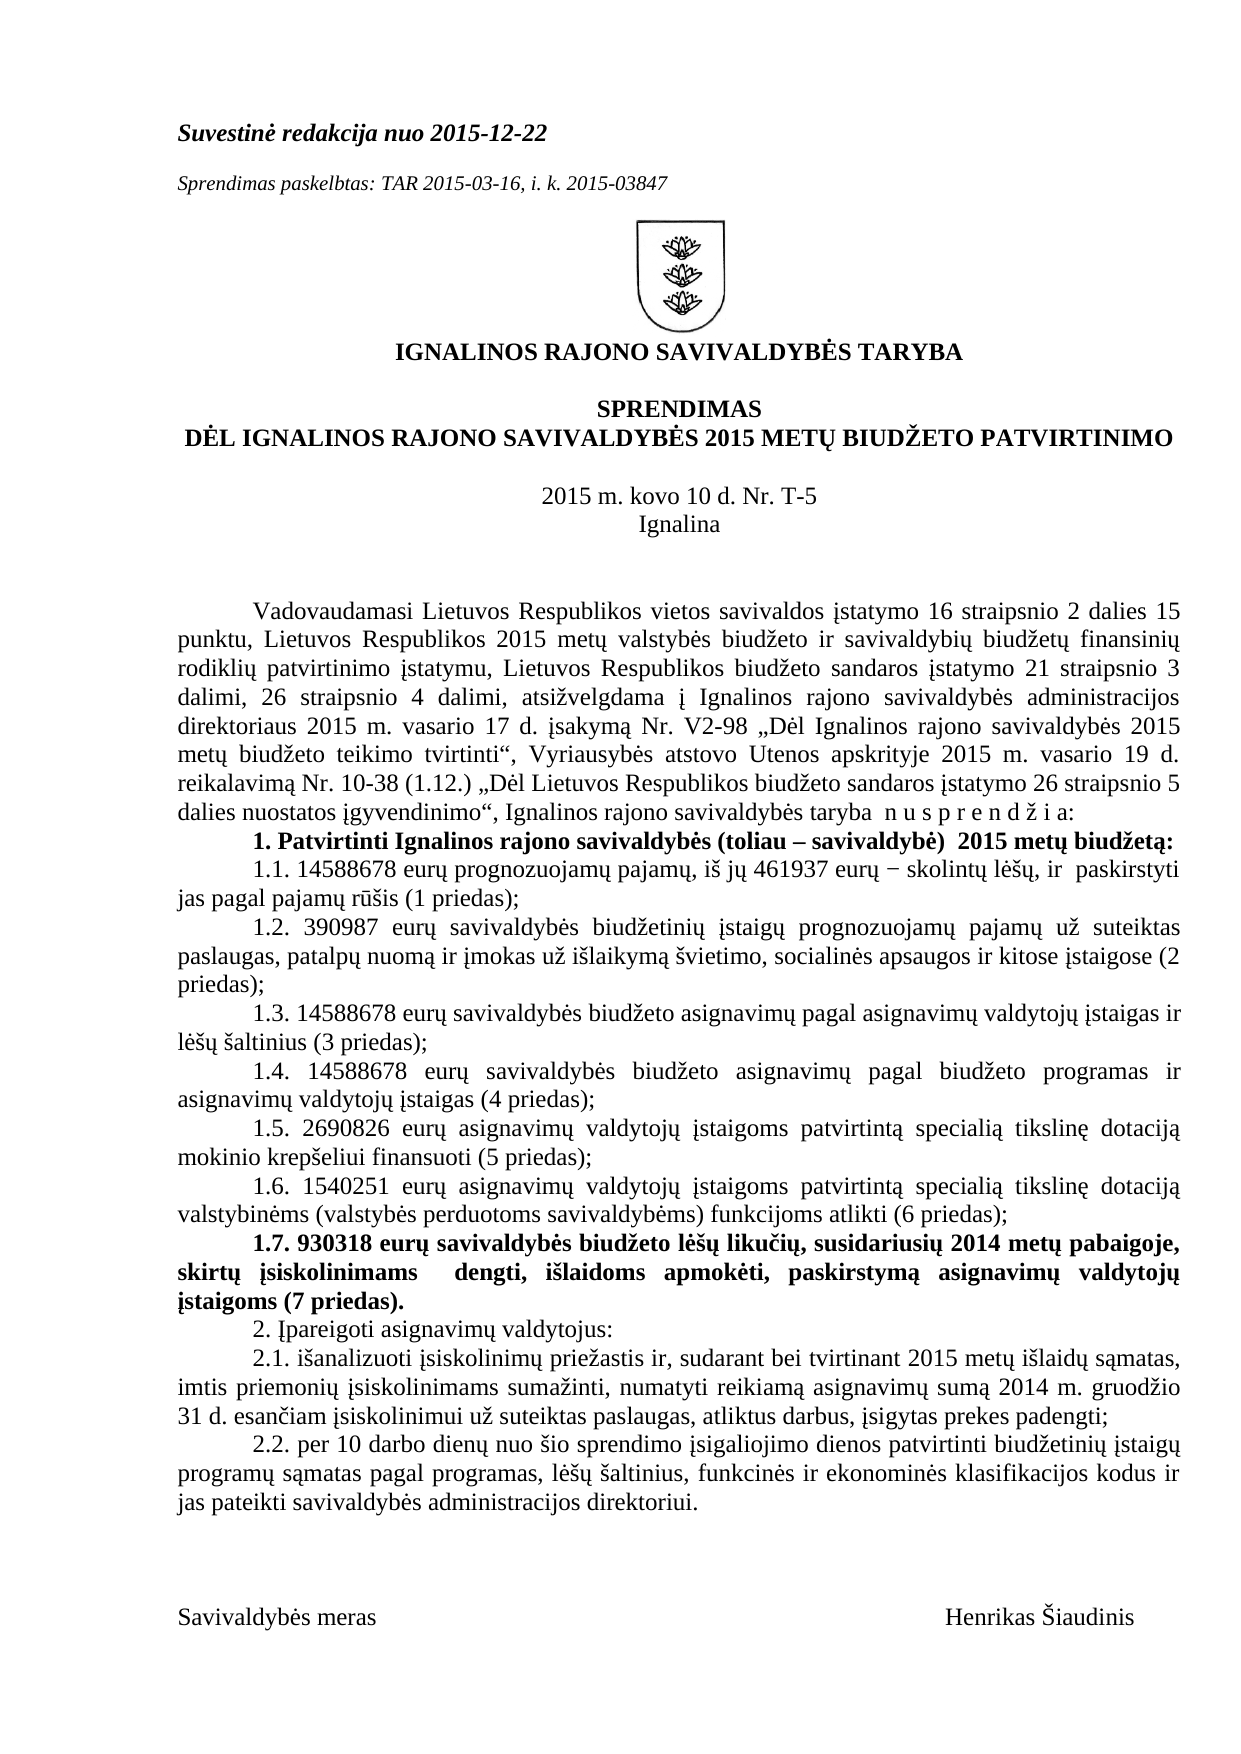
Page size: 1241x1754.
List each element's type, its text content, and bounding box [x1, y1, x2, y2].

text 1.2. 390987 eurų savivaldybės biudžetinių įstaigų prognozuojamų pajamų už suteiktas paslaugas, patalpų nuomą ir įmokas už išlaikymą švietimo, socialinės apsaugos ir kitose įstaigose (2 priedas); [177, 912, 1181, 998]
text Ignalina [177, 509, 1181, 538]
text 1.1. 14588678 eurų prognozuojamų pajamų, iš jų 461937 eurų − skolintų lėšų, ir paskirstyti jas pagal pajamų rūšis (1 priedas); [177, 854, 1181, 912]
text 2. Įpareigoti asignavimų valdytojus: [177, 1314, 1181, 1343]
text DĖL IGNALINOS RAJONO SAVIVALDYBĖS 2015 METŲ BIUDŽETO PATVIRTINIMO [177, 423, 1181, 452]
text 1.5. 2690826 eurų asignavimų valdytojų įstaigoms patvirtintą specialią tikslinę dotaciją mokinio krepšeliui finansuoti (5 priedas); [177, 1113, 1181, 1171]
text 1.7. 930318 eurų savivaldybės biudžeto lėšų likučių, susidariusių 2014 metų pabaigoje, skirtų įsiskolinimams dengti, išlaidoms apmokėti, paskirstymą asignavimų valdytojų įstaigoms (7 priedas). [177, 1228, 1181, 1314]
text SPRENDIMAS [177, 394, 1181, 423]
text IGNALINOS RAJONO SAVIVALDYBĖS TARYBA [177, 337, 1181, 366]
text 1. Patvirtinti Ignalinos rajono savivaldybės (toliau – savivaldybė) 2015 metų biudžetą: [177, 826, 1181, 854]
text Vadovaudamasi Lietuvos Respublikos vietos savivaldos įstatymo 16 straipsnio 2 dalies 15 punktu, Lietuvos Respublikos 2015 metų valstybės biudžeto ir savivaldybių biudžetų finansinių rodiklių patvirtinimo įstatymu, Lietuvos Respublikos biudžeto sandaros įstatymo 21 straipsnio 3 dalimi, 26 straipsnio 4 dalimi, atsižvelgdama į Ignalinos rajono savivaldybės administracijos direktoriaus 2015 m. vasario 17 d. įsakymą Nr. V2-98 „Dėl Ignalinos rajono savivaldybės 2015 metų biudžeto teikimo tvirtinti“, Vyriausybės atstovo Utenos apskrityje 2015 m. vasario 19 d. reikalavimą Nr. 10-38 (1.12.) „Dėl Lietuvos Respublikos biudžeto sandaros įstatymo 26 straipsnio 5 dalies nuostatos įgyvendinimo“, Ignalinos rajono savivaldybės taryba n u s p r e n d ž i a: [177, 596, 1181, 826]
text Savivaldybės meras Henrikas Šiaudinis [177, 1602, 1181, 1631]
text Suvestinė redakcija nuo 2015-12-22 [177, 118, 1181, 147]
text 1.4. 14588678 eurų savivaldybės biudžeto asignavimų pagal biudžeto programas ir asignavimų valdytojų įstaigas (4 priedas); [177, 1056, 1181, 1113]
text 1.3. 14588678 eurų savivaldybės biudžeto asignavimų pagal asignavimų valdytojų įstaigas ir lėšų šaltinius (3 priedas); [177, 998, 1181, 1056]
text Sprendimas paskelbtas: TAR 2015-03-16, i. k. 2015-03847 [177, 171, 1181, 195]
text 1.6. 1540251 eurų asignavimų valdytojų įstaigoms patvirtintą specialią tikslinę dotaciją valstybinėms (valstybės perduotoms savivaldybėms) funkcijoms atlikti (6 priedas); [177, 1171, 1181, 1228]
text 2.1. išanalizuoti įsiskolinimų priežastis ir, sudarant bei tvirtinant 2015 metų išlaidų sąmatas, imtis priemonių įsiskolinimams sumažinti, numatyti reikiamą asignavimų sumą 2014 m. gruodžio 31 d. esančiam įsiskolinimui už suteiktas paslaugas, atliktus darbus, įsigytas prekes padengti; [177, 1343, 1181, 1429]
text 2.2. per 10 darbo dienų nuo šio sprendimo įsigaliojimo dienos patvirtinti biudžetinių įstaigų programų sąmatas pagal programas, lėšų šaltinius, funkcinės ir ekonominės klasifikacijos kodus ir jas pateikti savivaldybės administracijos direktoriui. [177, 1429, 1181, 1516]
text 2015 m. kovo 10 d. Nr. T-5 [177, 481, 1181, 509]
